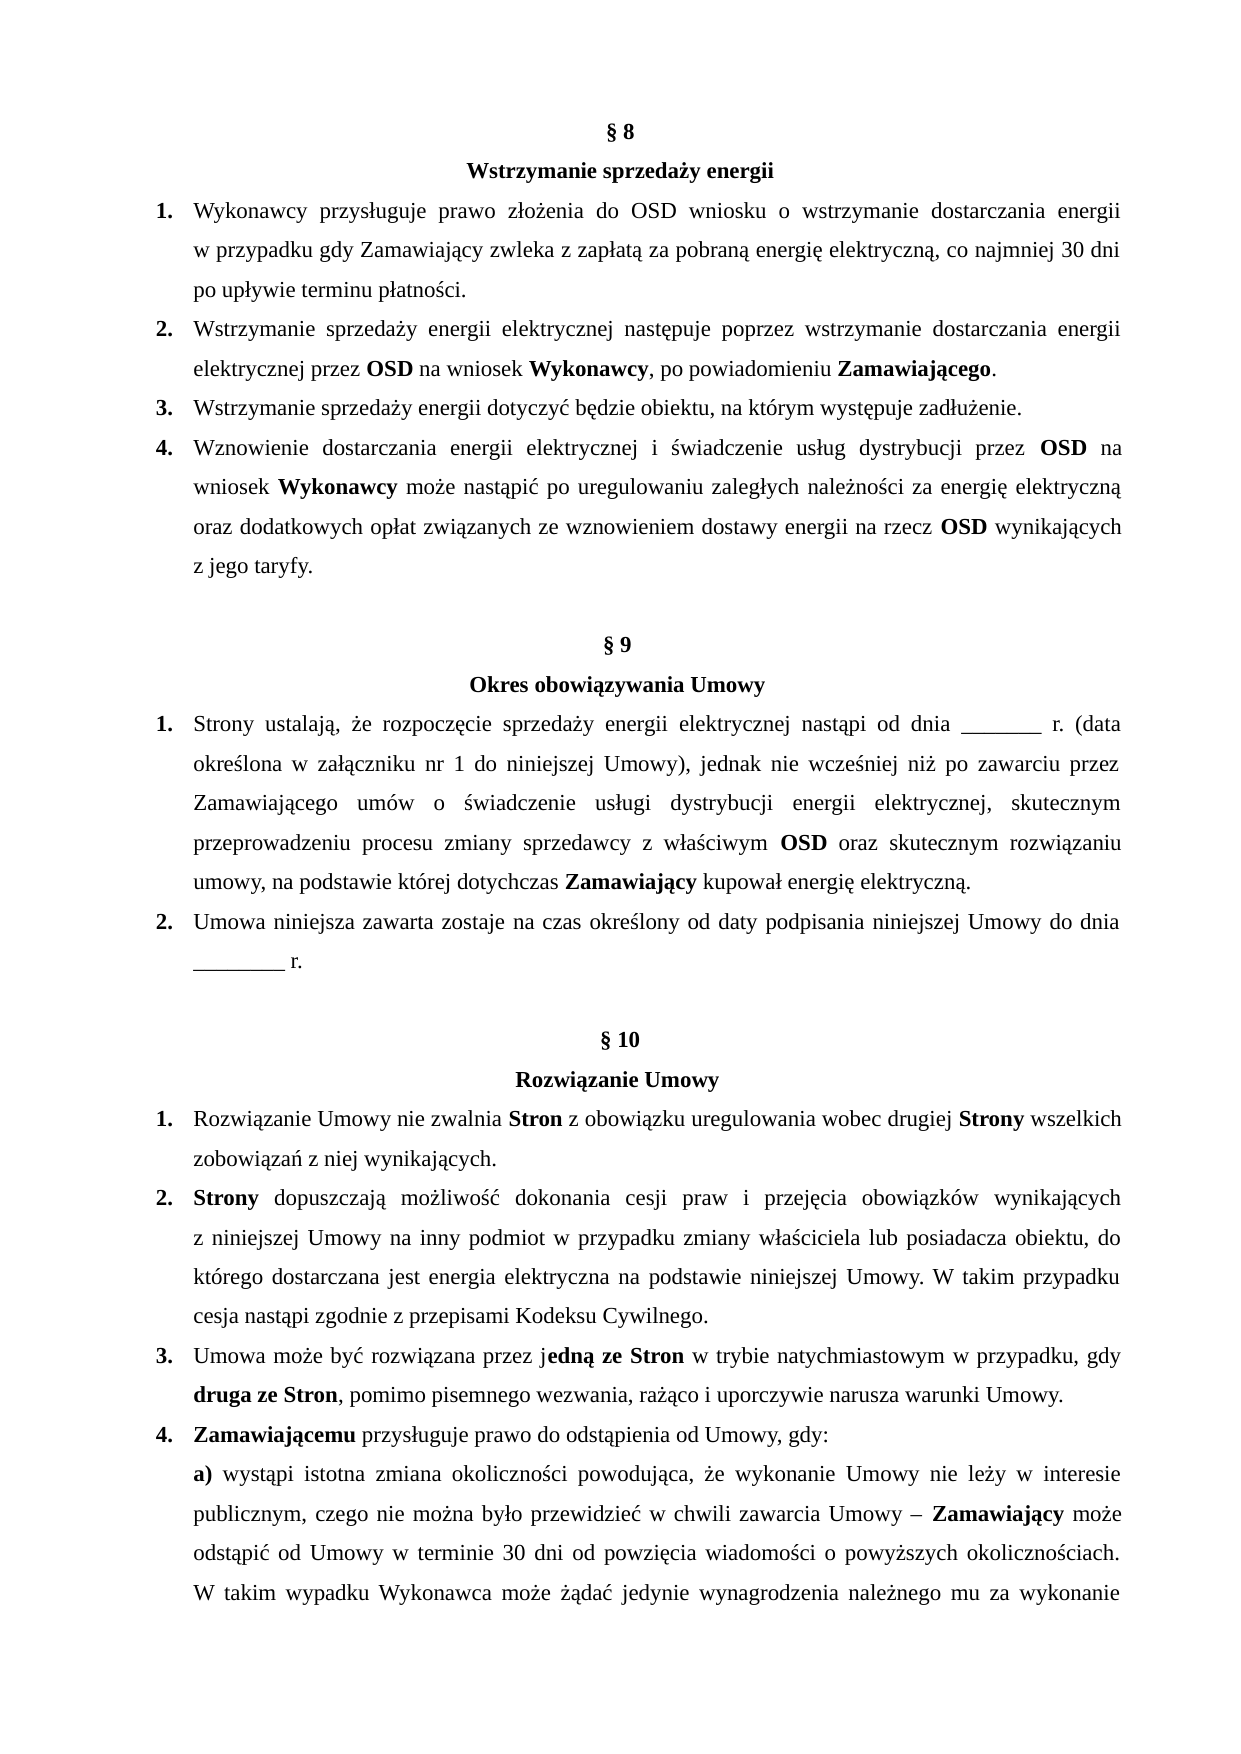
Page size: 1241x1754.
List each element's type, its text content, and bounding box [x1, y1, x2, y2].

list a) wystąpi istotna zmiana okoliczności powodująca, że wykonanie Umowy nie leży w interesie publicznym, czego nie można było przewidzieć w chwili zawarcia Umowy – Zamawiający może odstąpić od Umowy w terminie 30 dni od powzięcia wiadomości o powyższych okolicznościach. W takim wypadku Wykonawca może żądać jedynie wynagrodzenia należnego mu za wykonanie [156, 1460, 1122, 1605]
list Umowa niniejsza zawarta zostaje na czas określony od daty podpisania niniejszej Umowy do dnia ________ r. [156, 908, 1122, 973]
list Wstrzymanie sprzedaży energii elektrycznej następuje poprzez wstrzymanie dostarczania energii elektrycznej przez OSD na wniosek Wykonawcy, po powiadomieniu Zamawiającego. [156, 316, 1122, 381]
list Wstrzymanie sprzedaży energii dotyczyć będzie obiektu, na którym występuje zadłużenie. [156, 394, 1122, 421]
text § 10 [118, 1026, 1122, 1052]
text Rozwiązanie Umowy [118, 1066, 1122, 1092]
list Strony ustalają, że rozpoczęcie sprzedaży energii elektrycznej nastąpi od dnia _______ r. (data określona w załączniku nr 1 do niniejszej Umowy), jednak nie wcześniej niż po zawarciu przez Zamawiającego umów o świadczenie usługi dystrybucji energii elektrycznej, skutecznym przeprowadzeniu procesu zmiany sprzedawcy z właściwym OSD oraz skutecznym rozwiązaniu umowy, na podstawie której dotychczas Zamawiający kupował energię elektryczną. [156, 710, 1122, 894]
list Wznowienie dostarczania energii elektrycznej i świadczenie usług dystrybucji przez OSD na wniosek Wykonawcy może nastąpić po uregulowaniu zaległych należności za energię elektryczną oraz dodatkowych opłat związanych ze wznowieniem dostawy energii na rzecz OSD wynikających z jego taryfy. [156, 434, 1122, 579]
list Umowa może być rozwiązana przez jedną ze Stron w trybie natychmiastowym w przypadku, gdy druga ze Stron, pomimo pisemnego wezwania, rażąco i uporczywie narusza warunki Umowy. [156, 1342, 1122, 1408]
text Okres obowiązywania Umowy [118, 671, 1122, 697]
text § 8 [118, 118, 1122, 144]
list Strony dopuszczają możliwość dokonania cesji praw i przejęcia obowiązków wynikających z niniejszej Umowy na inny podmiot w przypadku zmiany właściciela lub posiadacza obiektu, do którego dostarczana jest energia elektryczna na podstawie niniejszej Umowy. W takim przypadku cesja nastąpi zgodnie z przepisami Kodeksu Cywilnego. [156, 1184, 1122, 1329]
list Rozwiązanie Umowy nie zwalnia Stron z obowiązku uregulowania wobec drugiej Strony wszelkich zobowiązań z niej wynikających. [156, 1105, 1122, 1171]
text Wstrzymanie sprzedaży energii [118, 158, 1122, 184]
list Zamawiającemu przysługuje prawo do odstąpienia od Umowy, gdy: [156, 1421, 1122, 1447]
list Wykonawcy przysługuje prawo złożenia do OSD wniosku o wstrzymanie dostarczania energii w przypadku gdy Zamawiający zwleka z zapłatą za pobraną energię elektryczną, co najmniej 30 dni po upływie terminu płatności. [156, 197, 1122, 302]
text § 9 [118, 631, 1122, 658]
